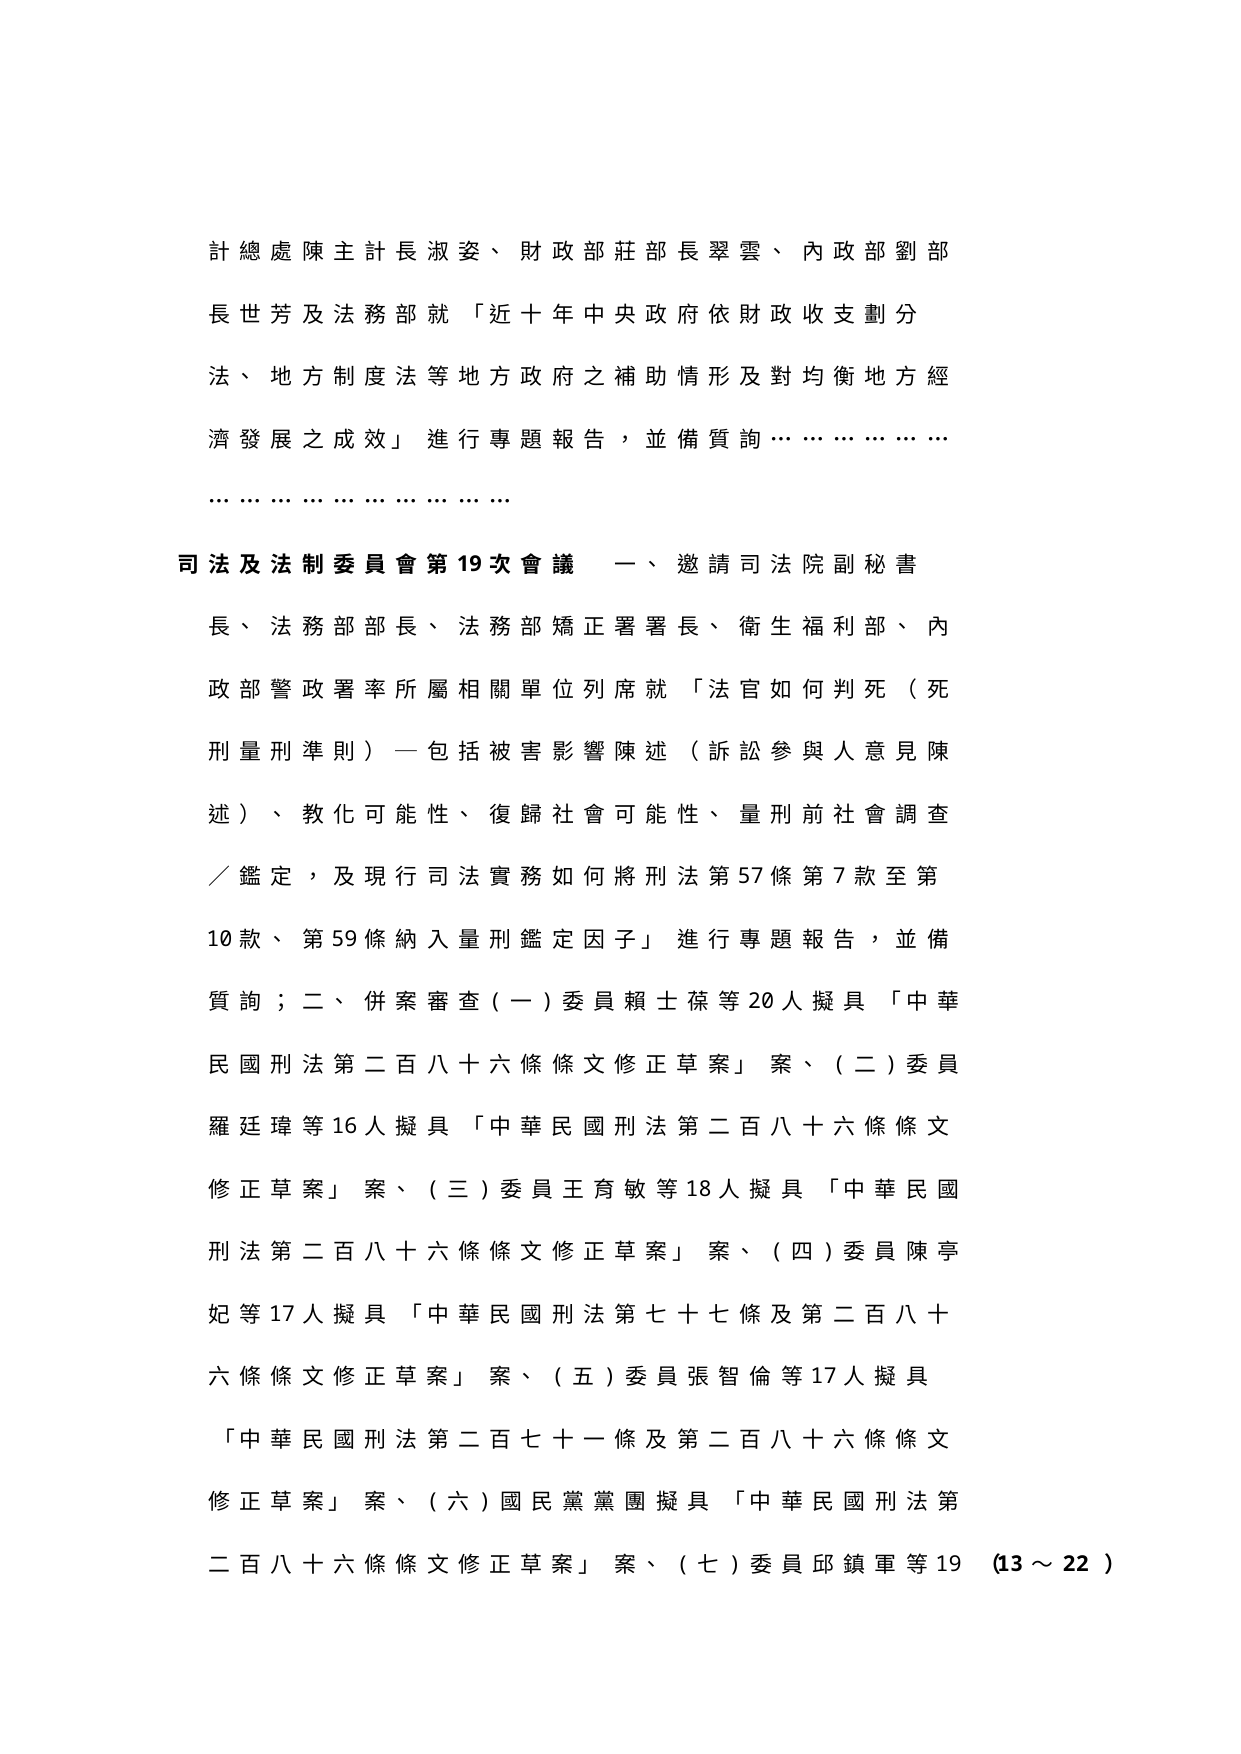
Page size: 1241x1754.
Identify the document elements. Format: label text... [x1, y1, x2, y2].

table_cell ～ [1023, 531, 1053, 1594]
table_cell 133 [986, 531, 1023, 1594]
table_cell ） [1091, 531, 1108, 1594]
table_cell （ [967, 531, 986, 1594]
table_cell 計總處陳主計長淑姿、財政部莊部長翠雲、內政部劉部長世芳及法務部就「近十年中央政府依財政收支劃分法、地方制度法等地方政府之補助情形及對均衡地方經濟發展之成效」進行專題報告，並備質詢………………………………………… [150, 219, 967, 531]
table_cell [1023, 219, 1053, 531]
table_cell （ [967, 219, 986, 531]
table_cell ） [1091, 219, 1108, 531]
table_cell 22 [1053, 531, 1091, 1594]
table_cell 司法及法制委員會第19次會議 一、邀請司法院副秘書長、法務部部長、法務部矯正署署長、衛生福利部、內政部警政署率所屬相關單位列席就「法官如何判死（死刑量刑準則）─包括被害影響陳述（訴訟參與人意見陳述）、教化可能性、復歸社會可能性、量刑前社會調查／鑑定，及現行司法實務如何將刑法第57條第7款至第10款、第59條納入量刑鑑定因子」進行專題報告，並備質詢；二、併案審查(一)委員賴士葆等20人擬具「中華民國刑法第二百八十六條條文修正草案」案、(二)委員羅廷瑋等16人擬具「中華民國刑法第二百八十六條條文修正草案」案、(三)委員王育敏等18人擬具「中華民國刑法第二百八十六條條文修正草案」案、(四)委員陳亭妃等17人擬具「中華民國刑法第七十七條及第二百八十六條條文修正草案」案、(五)委員張智倫等17人擬具「中華民國刑法第二百七十一條及第二百八十六條條文修正草案」案、(六)國民黨黨團擬具「中華民國刑法第二百八十六條條文修正草案」案、(七)委員邱鎮軍等19 [150, 531, 967, 1594]
table_cell [1053, 219, 1091, 531]
table_cell 55 [986, 219, 1023, 531]
